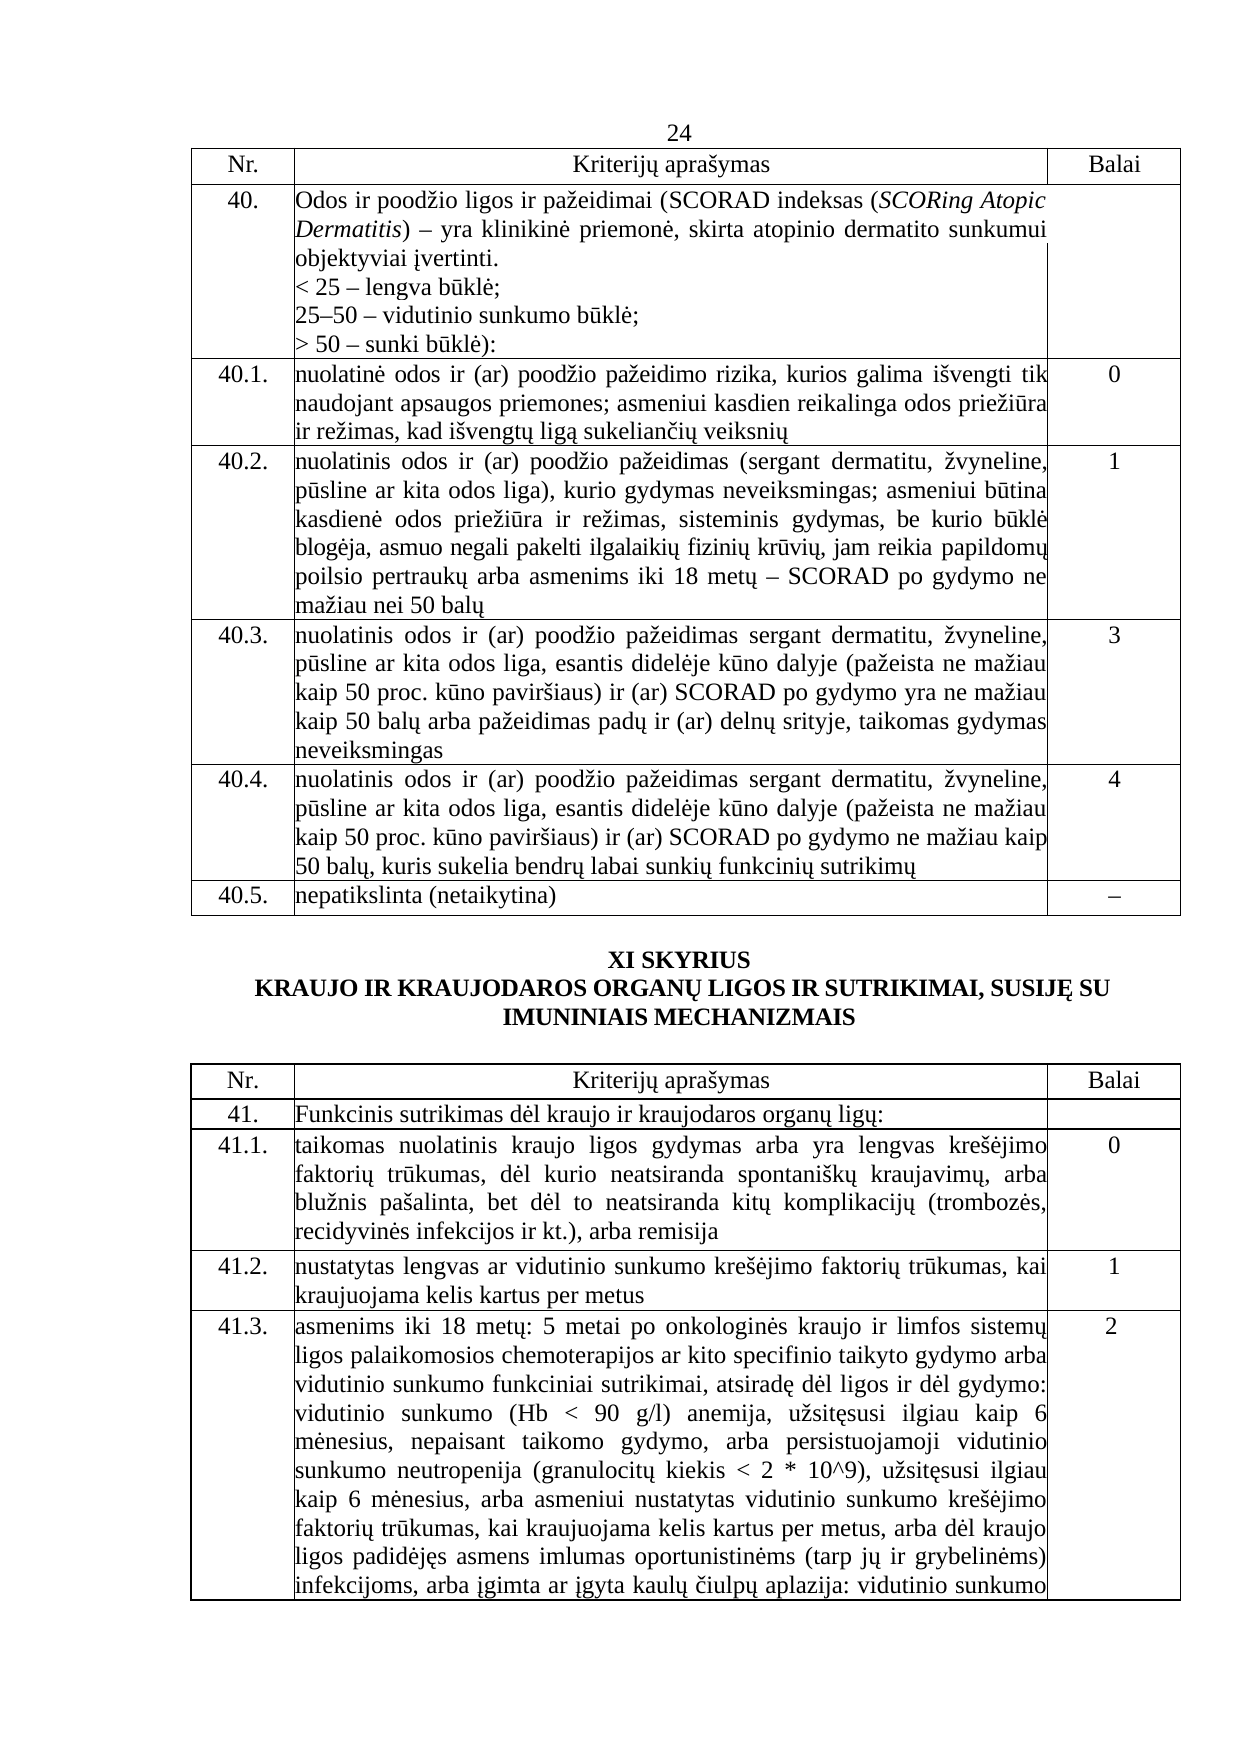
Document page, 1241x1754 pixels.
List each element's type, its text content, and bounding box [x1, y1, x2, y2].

table_cell 4 [1048, 765, 1180, 879]
table_cell 40. [192, 185, 294, 358]
table_header Kriterijų aprašymas [295, 1065, 1047, 1098]
table_cell Funkcinis sutrikimas dėl kraujo ir kraujodaros organų ligų: [295, 1100, 1047, 1128]
table_cell nuolatinė odos ir (ar) poodžio pažeidimo rizika, kurios galima išvengti tik naudojant apsaugos priemones; asmeniui kasdien reikalinga odos priežiūra ir režimas, kad išvengtų ligą sukeliančių veiksnių [295, 359, 1047, 445]
table_cell Odos ir poodžio ligos ir pažeidimai (SCORAD indeksas (SCORing Atopic Dermatitis) – yra klinikinė priemonė, skirta atopinio dermatito sunkumui objektyviai įvertinti. < 25 – lengva būklė; 25–50 – vidutinio sunkumo būklė; > 50 – sunki būklė): [295, 185, 1047, 358]
table_header Nr. [192, 1065, 294, 1098]
table_cell nuolatinis odos ir (ar) poodžio pažeidimas sergant dermatitu, žvyneline, pūsline ar kita odos liga, esantis didelėje kūno dalyje (pažeista ne mažiau kaip 50 proc. kūno paviršiaus) ir (ar) SCORAD po gydymo ne mažiau kaip 50 balų, kuris sukelia bendrų labai sunkių funkcinių sutrikimų [295, 765, 1047, 879]
table_cell 1 [1048, 1251, 1180, 1310]
table_header Balai [1048, 149, 1180, 184]
table_cell 2 [1048, 1311, 1180, 1599]
table_header Kriterijų aprašymas [295, 149, 1047, 184]
table_cell 41.1. [192, 1130, 294, 1250]
table_cell 0 [1048, 359, 1180, 445]
table_cell – [1048, 881, 1180, 915]
table_cell [1048, 1100, 1180, 1128]
text XI SKYRIUS [177, 945, 1181, 973]
table_cell nuolatinis odos ir (ar) poodžio pažeidimas sergant dermatitu, žvyneline, pūsline ar kita odos liga, esantis didelėje kūno dalyje (pažeista ne mažiau kaip 50 proc. kūno paviršiaus) ir (ar) SCORAD po gydymo yra ne mažiau kaip 50 balų arba pažeidimas padų ir (ar) delnų srityje, taikomas gydymas neveiksmingas [295, 620, 1047, 763]
table_header Balai [1048, 1065, 1180, 1098]
table_cell taikomas nuolatinis kraujo ligos gydymas arba yra lengvas krešėjimo faktorių trūkumas, dėl kurio neatsiranda spontaniškų kraujavimų, arba blužnis pašalinta, bet dėl to neatsiranda kitų komplikacijų (trombozės, recidyvinės infekcijos ir kt.), arba remisija [295, 1130, 1047, 1250]
table_cell 40.5. [192, 881, 294, 915]
table_cell 1 [1048, 446, 1180, 619]
table_cell nepatikslinta (netaikytina) [295, 881, 1047, 915]
table_cell 41.2. [192, 1251, 294, 1310]
table_cell 41. [192, 1100, 294, 1128]
table_cell 40.2. [192, 446, 294, 619]
table_cell 40.4. [192, 765, 294, 879]
table_cell nustatytas lengvas ar vidutinio sunkumo krešėjimo faktorių trūkumas, kai kraujuojama kelis kartus per metus [295, 1251, 1047, 1310]
table_cell 3 [1048, 620, 1180, 763]
table_header Nr. [192, 149, 294, 184]
table_cell 40.3. [192, 620, 294, 763]
table_cell nuolatinis odos ir (ar) poodžio pažeidimas (sergant dermatitu, žvyneline, pūsline ar kita odos liga), kurio gydymas neveiksmingas; asmeniui būtina kasdienė odos priežiūra ir režimas, sisteminis gydymas, be kurio būklė blogėja, asmuo negali pakelti ilgalaikių fizinių krūvių, jam reikia papildomų poilsio pertraukų arba asmenims iki 18 metų – SCORAD po gydymo ne mažiau nei 50 balų [295, 446, 1047, 619]
table_cell [1048, 185, 1180, 358]
table_cell 41.3. [192, 1311, 294, 1599]
table_cell 0 [1048, 1130, 1180, 1250]
table_cell 40.1. [192, 359, 294, 445]
text KRAUJO IR KRAUJODAROS ORGANŲ LIGOS IR SUTRIKIMAI, SUSIJĘ SU IMUNINIAIS MECHANIZMAIS [177, 973, 1181, 1031]
table_cell asmenims iki 18 metų: 5 metai po onkologinės kraujo ir limfos sistemų ligos palaikomosios chemoterapijos ar kito specifinio taikyto gydymo arba vidutinio sunkumo funkciniai sutrikimai, atsiradę dėl ligos ir dėl gydymo: vidutinio sunkumo (Hb < 90 g/l) anemija, užsitęsusi ilgiau kaip 6 mėnesius, nepaisant taikomo gydymo, arba persistuojamoji vidutinio sunkumo neutropenija (granulocitų kiekis < 2 * 10^9), užsitęsusi ilgiau kaip 6 mėnesius, arba asmeniui nustatytas vidutinio sunkumo krešėjimo faktorių trūkumas, kai kraujuojama kelis kartus per metus, arba dėl kraujo ligos padidėjęs asmens imlumas oportunistinėms (tarp jų ir grybelinėms) infekcijoms, arba įgimta ar įgyta kaulų čiulpų aplazija: vidutinio sunkumo [295, 1311, 1047, 1599]
